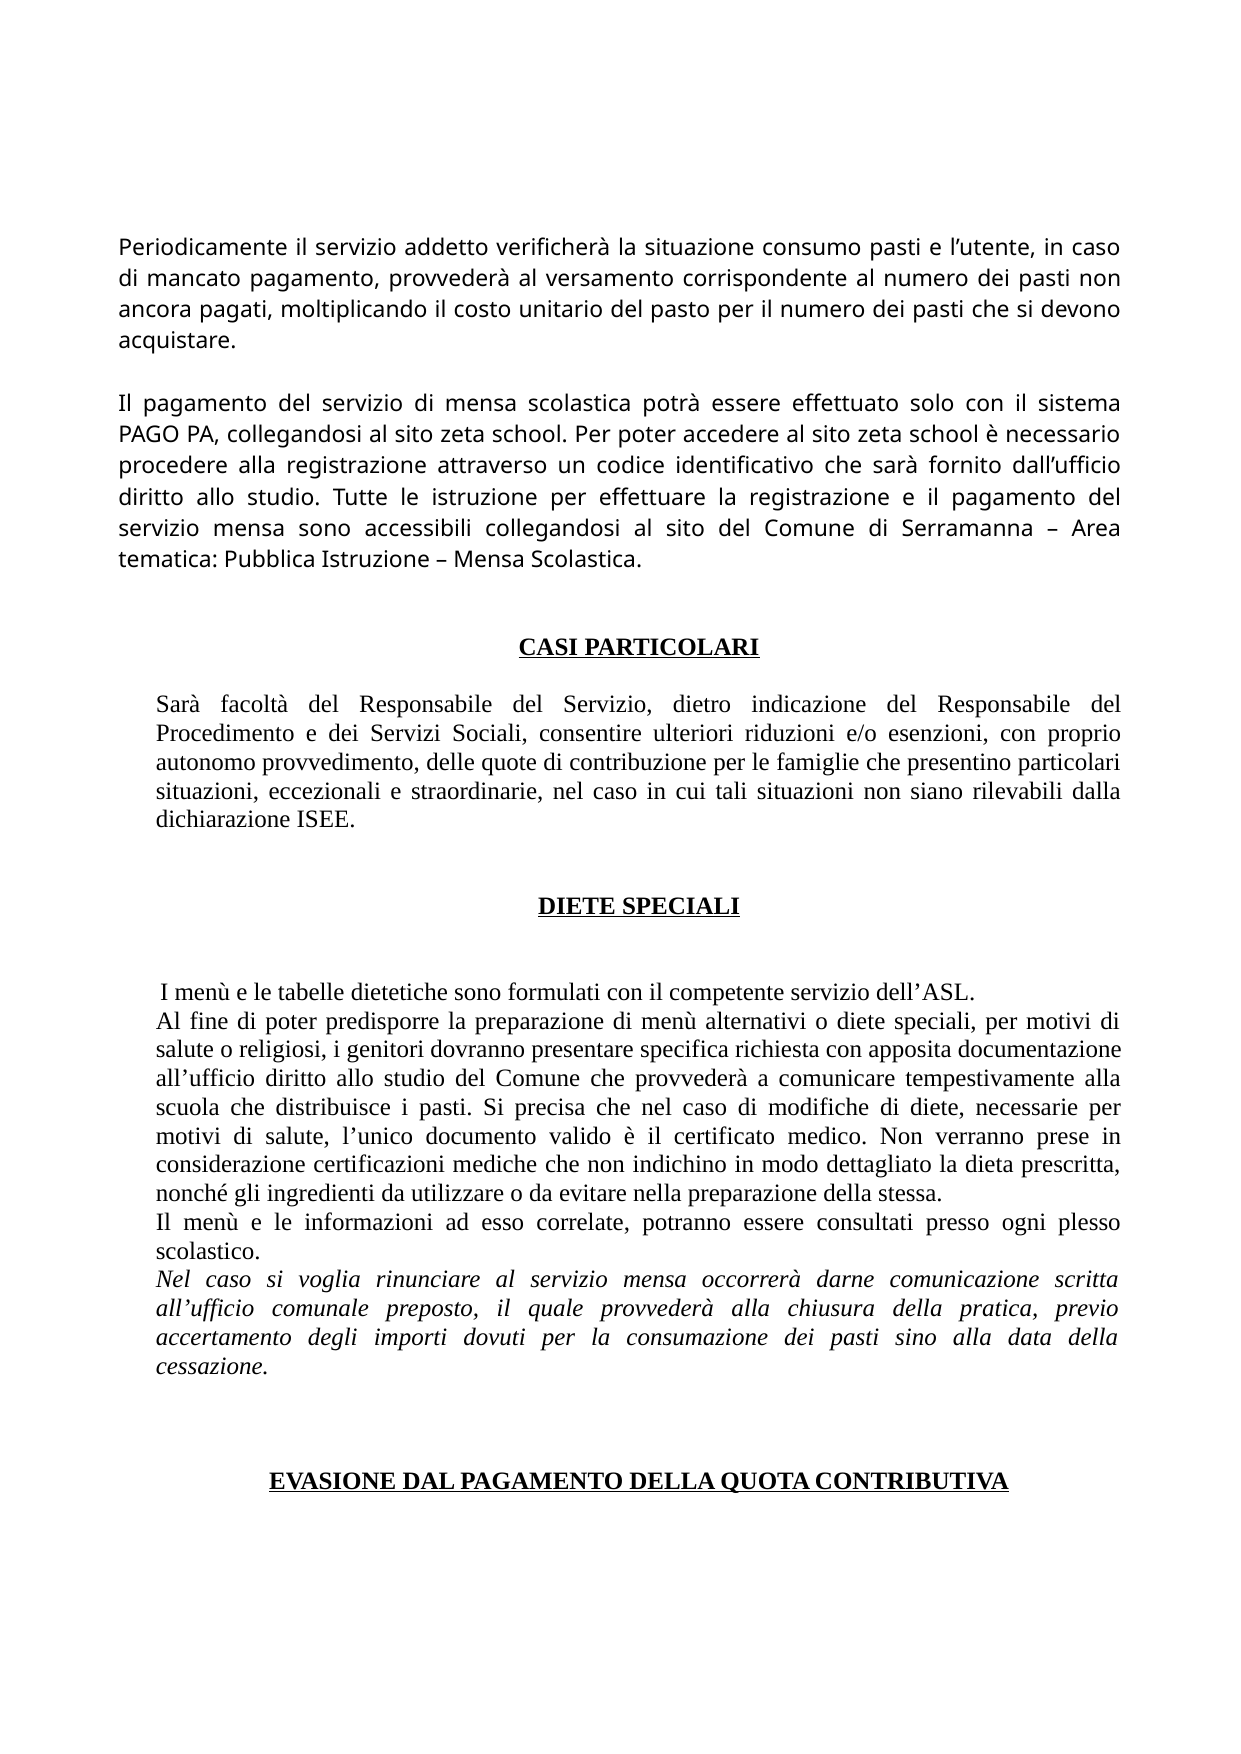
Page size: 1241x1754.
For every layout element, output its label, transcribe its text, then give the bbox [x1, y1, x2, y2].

text Sarà facoltà del Responsabile del Servizio, dietro indicazione del Responsabile del Procedimento e dei Servizi Sociali, consentire ulteriori riduzioni e/o esenzioni, con proprio autonomo provvedimento, delle quote di contribuzione per le famiglie che presentino particolari situazioni, eccezionali e straordinarie, nel caso in cui tali situazioni non siano rilevabili dalla dichiarazione ISEE. [156, 689, 1122, 833]
text Periodicamente il servizio addetto verificherà la situazione consumo pasti e l’utente, in caso di mancato pagamento, provvederà al versamento corrispondente al numero dei pasti non ancora pagati, moltiplicando il costo unitario del pasto per il numero dei pasti che si devono acquistare. [118, 231, 1122, 356]
text Nel caso si voglia rinunciare al servizio mensa occorrerà darne comunicazione scritta all’ufficio comunale preposto, il quale provvederà alla chiusura della pratica, previo accertamento degli importi dovuti per la consumazione dei pasti sino alla data della cessazione. [156, 1264, 1122, 1379]
text Il menù e le informazioni ad esso correlate, potranno essere consultati presso ogni plesso scolastico. [156, 1207, 1122, 1264]
text Il pagamento del servizio di mensa scolastica potrà essere effettuato solo con il sistema PAGO PA, collegandosi al sito zeta school. Per poter accedere al sito zeta school è necessario procedere alla registrazione attraverso un codice identificativo che sarà fornito dall’ufficio diritto allo studio. Tutte le istruzione per effettuare la registrazione e il pagamento del servizio mensa sono accessibili collegandosi al sito del Comune di Serramanna – Area tematica: Pubblica Istruzione – Mensa Scolastica. [118, 387, 1122, 574]
text CASI PARTICOLARI [156, 632, 1122, 661]
text Al fine di poter predisporre la preparazione di menù alternativi o diete speciali, per motivi di salute o religiosi, i genitori dovranno presentare specifica richiesta con apposita documentazione all’ufficio diritto allo studio del Comune che provvederà a comunicare tempestivamente alla scuola che distribuisce i pasti. Si precisa che nel caso di modifiche di diete, necessarie per motivi di salute, l’unico documento valido è il certificato medico. Non verranno prese in considerazione certificazioni mediche che non indichino in modo dettagliato la dieta prescritta, nonché gli ingredienti da utilizzare o da evitare nella preparazione della stessa. [156, 1006, 1122, 1207]
text I menù e le tabelle dietetiche sono formulati con il competente servizio dell’ASL. [118, 977, 1122, 1006]
text EVASIONE DAL PAGAMENTO DELLA QUOTA CONTRIBUTIVA [156, 1466, 1122, 1494]
text DIETE SPECIALI [156, 891, 1122, 919]
